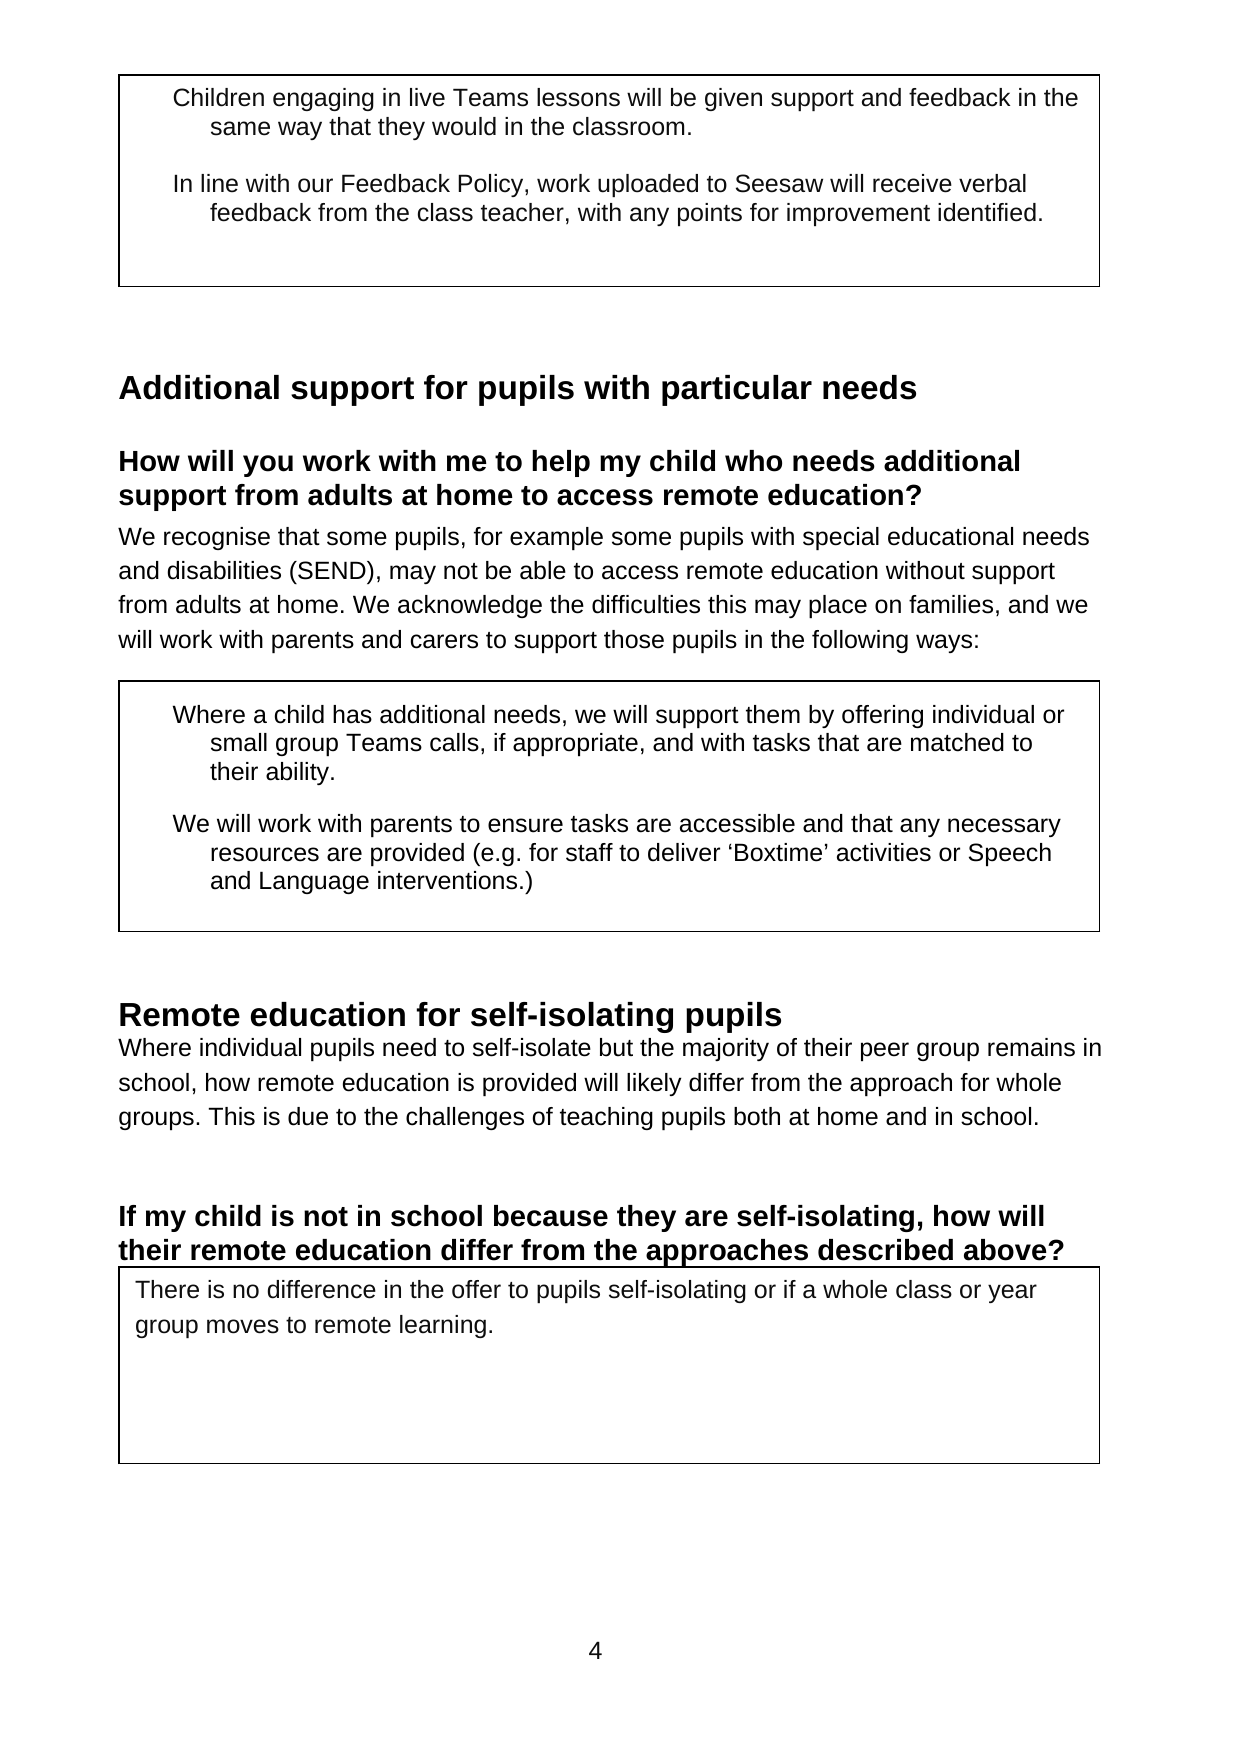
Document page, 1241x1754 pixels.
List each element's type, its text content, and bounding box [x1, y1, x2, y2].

subtitle If my child is not in school because they are self-isolating, how will their remote education differ from the approaches described above? [118, 1199, 1107, 1266]
list In line with our Feedback Policy, work uploaded to Seesaw will receive verbal feedback from the class teacher, with any points for improvement identified. [172, 169, 1083, 227]
list Children engaging in live Teams lessons will be given support and feedback in the same way that they would in the classroom. [172, 83, 1083, 140]
list Where a child has additional needs, we will support them by offering individual or small group Teams calls, if appropriate, and with tasks that are matched to their ability. [172, 700, 1083, 786]
subtitle Additional support for pupils with particular needs [118, 368, 1107, 406]
subtitle How will you work with me to help my child who needs additional support from adults at home to access remote education? [118, 444, 1107, 511]
text Where individual pupils need to self-isolate but the majority of their peer group remains in school, how remote education is provided will likely differ from the approach for whole groups. This is due to the challenges of teaching pupils both at home and in school. [118, 1033, 1107, 1131]
text There is no difference in the offer to pupils self-isolating or if a whole class or year group moves to remote learning. [135, 1275, 1083, 1338]
subtitle Remote education for self-isolating pupils [118, 995, 1107, 1033]
list We will work with parents to ensure tasks are accessible and that any necessary resources are provided (e.g. for staff to deliver ‘Boxtime’ activities or Speech and Language interventions.) [172, 809, 1083, 895]
text We recognise that some pupils, for example some pupils with special educational needs and disabilities (SEND), may not be able to access remote education without support from adults at home. We acknowledge the difficulties this may place on families, and we will work with parents and carers to support those pupils in the following ways: [118, 521, 1107, 654]
